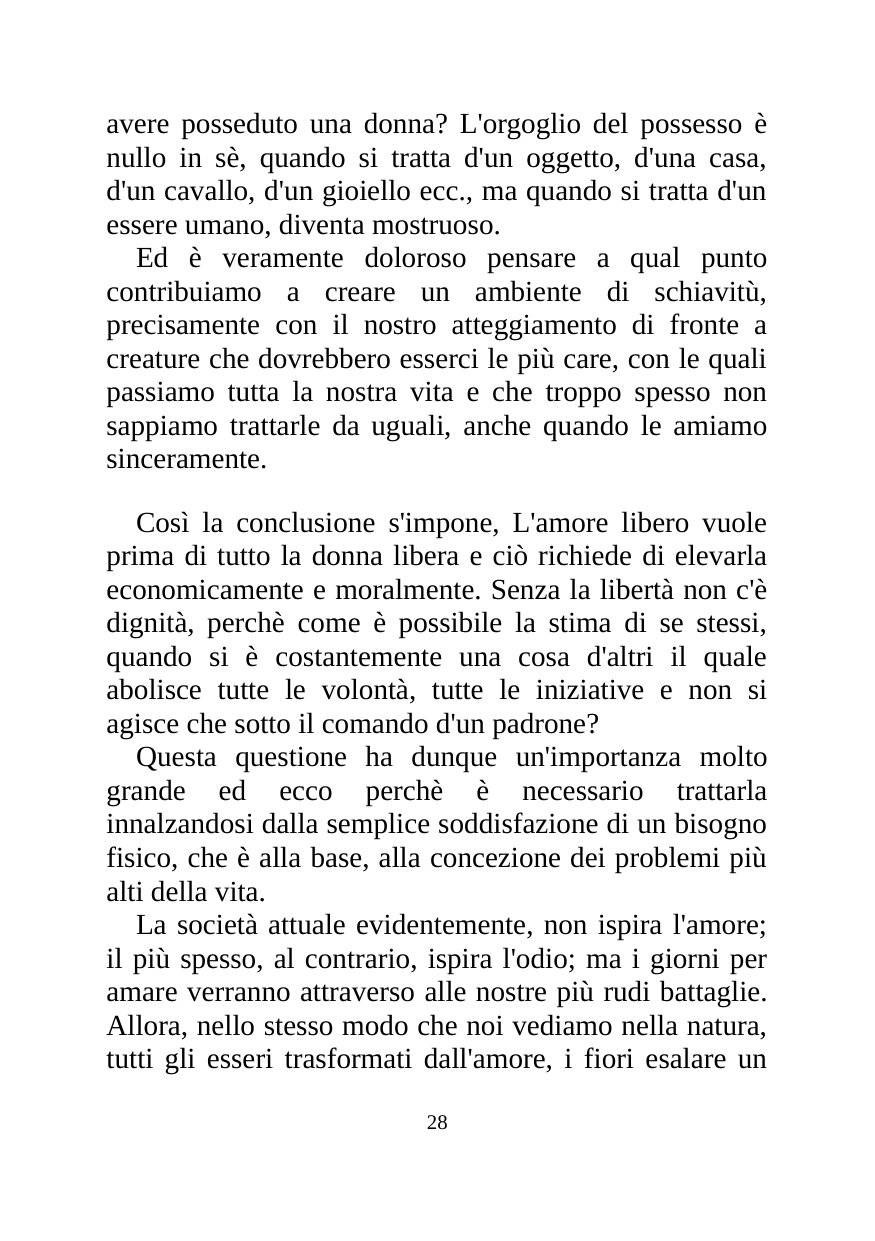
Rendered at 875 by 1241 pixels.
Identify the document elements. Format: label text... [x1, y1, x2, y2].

text Ed è veramente doloroso pensare a qual punto contribuiamo a creare un ambiente di schiavitù, precisamente con il nostro atteggiamento di fronte a creature che dovrebbero esserci le più care, con le quali passiamo tutta la nostra vita e che troppo spesso non sappiamo trattarle da uguali, anche quando le amiamo sinceramente. [106, 240, 768, 475]
text Questa questione ha dunque un'importanza molto grande ed ecco perchè è necessario trattarla innalzandosi dalla semplice soddisfazione di un bisogno fisico, che è alla base, alla concezione dei problemi più alti della vita. [106, 739, 768, 907]
text Così la conclusione s'impone, L'amore libero vuole prima di tutto la donna libera e ciò richiede di elevarla economicamente e moralmente. Senza la libertà non c'è dignità, perchè come è possibile la stima di se stessi, quando si è costantemente una cosa d'altri il quale abolisce tutte le volontà, tutte le iniziative e non si agisce che sotto il comando d'un padrone? [106, 505, 768, 739]
text avere posseduto una donna? L'orgoglio del possesso è nullo in sè, quando si tratta d'un oggetto, d'una casa, d'un cavallo, d'un gioiello ecc., ma quando si tratta d'un essere umano, diventa mostruoso. [106, 106, 768, 240]
text La società attuale evidentemente, non ispira l'amore; il più spesso, al contrario, ispira l'odio; ma i giorni per amare verranno attraverso alle nostre più rudi battaglie. Allora, nello stesso modo che noi vediamo nella natura, tutti gli esseri trasformati dall'amore, i fiori esalare un [106, 907, 768, 1075]
